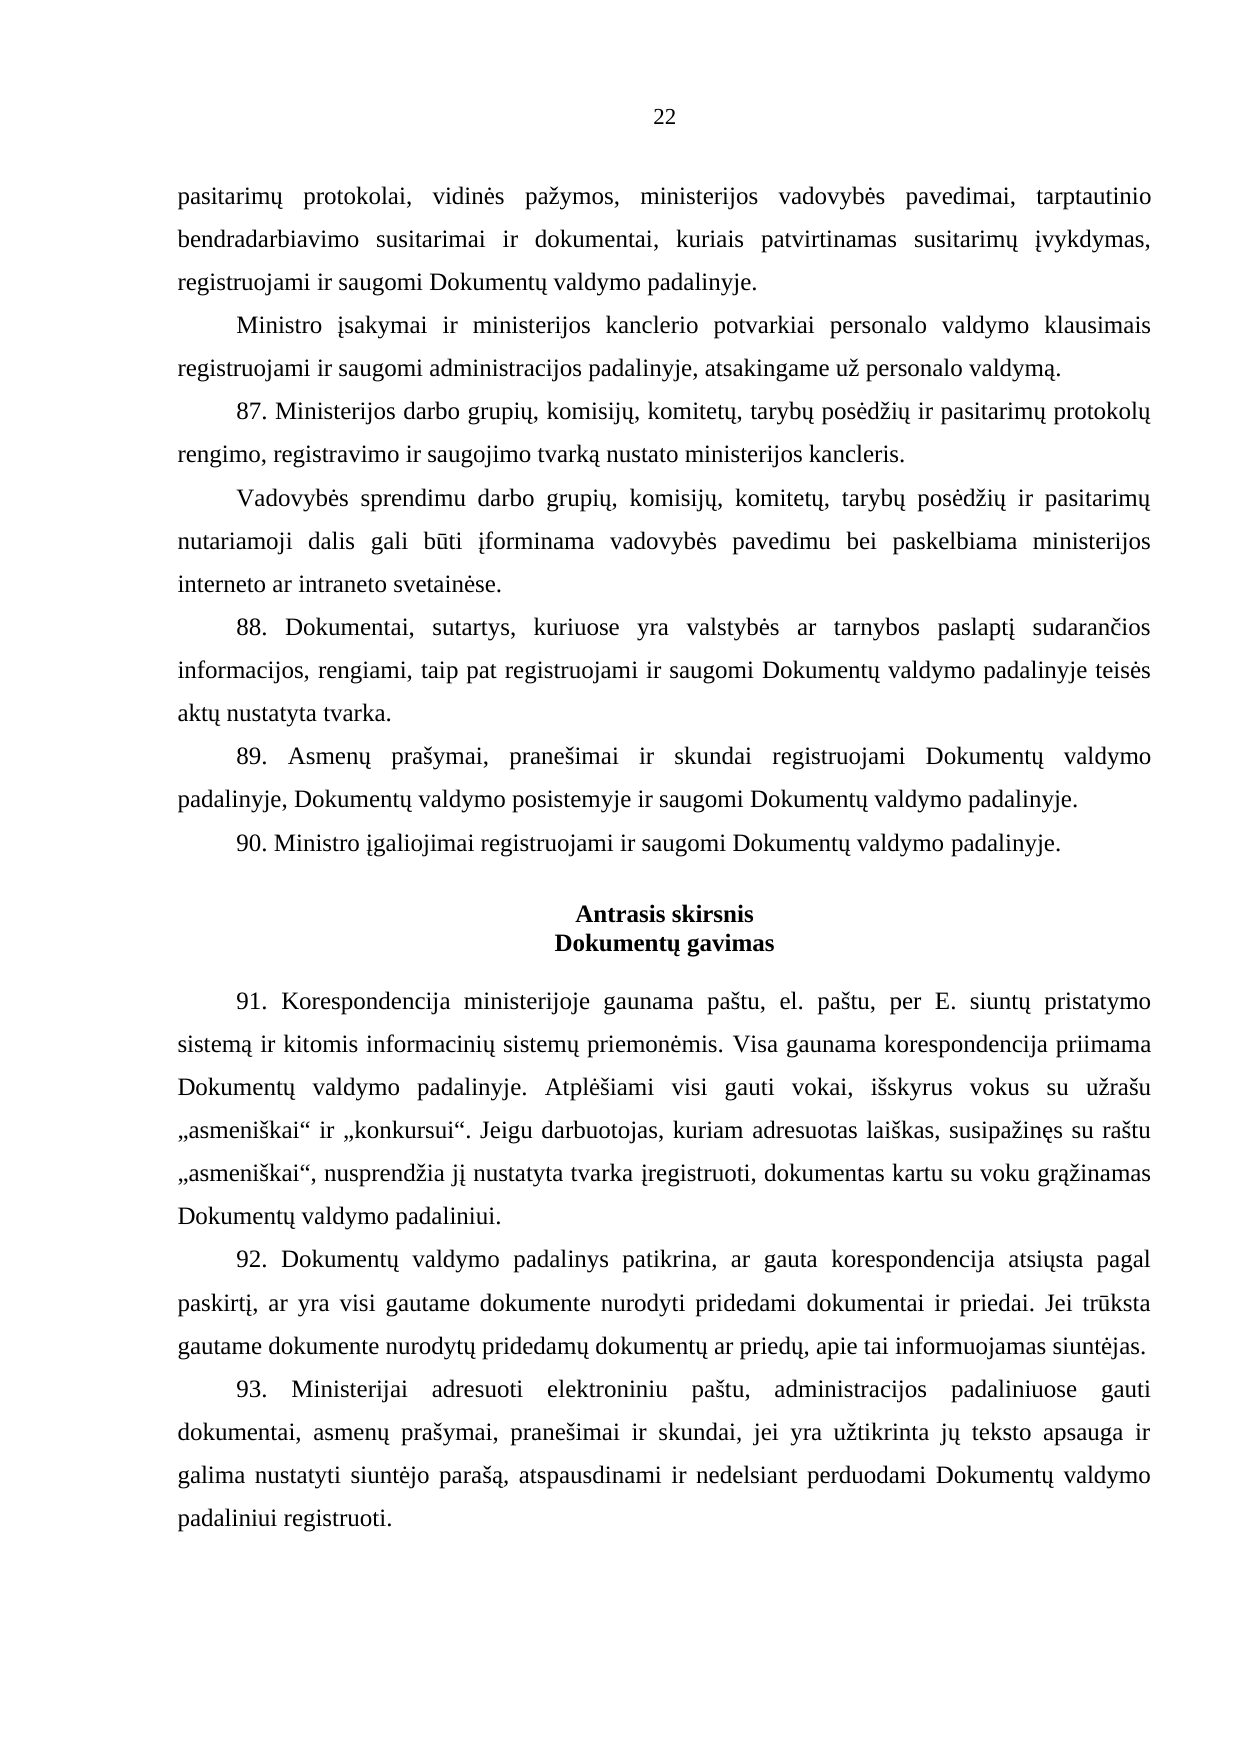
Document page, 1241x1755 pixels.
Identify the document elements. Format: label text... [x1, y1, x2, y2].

text 90. Ministro įgaliojimai registruojami ir saugomi Dokumentų valdymo padalinyje. [177, 828, 1152, 856]
text Vadovybės sprendimu darbo grupių, komisijų, komitetų, tarybų posėdžių ir pasitarimų nutariamoji dalis gali būti įforminama vadovybės pavedimu bei paskelbiama ministerijos interneto ar intraneto svetainėse. [177, 483, 1152, 598]
text 87. Ministerijos darbo grupių, komisijų, komitetų, tarybų posėdžių ir pasitarimų protokolų rengimo, registravimo ir saugojimo tvarką nustato ministerijos kancleris. [177, 396, 1152, 468]
text 93. Ministerijai adresuoti elektroniniu paštu, administracijos padaliniuose gauti dokumentai, asmenų prašymai, pranešimai ir skundai, jei yra užtikrinta jų teksto apsauga ir galima nustatyti siuntėjo parašą, atspausdinami ir nedelsiant perduodami Dokumentų valdymo padaliniui registruoti. [177, 1374, 1152, 1532]
text 89. Asmenų prašymai, pranešimai ir skundai registruojami Dokumentų valdymo padalinyje, Dokumentų valdymo posistemyje ir saugomi Dokumentų valdymo padalinyje. [177, 741, 1152, 813]
text 91. Korespondencija ministerijoje gaunama paštu, el. paštu, per E. siuntų pristatymo sistemą ir kitomis informacinių sistemų priemonėmis. Visa gaunama korespondencija priimama Dokumentų valdymo padalinyje. Atplėšiami visi gauti vokai, išskyrus vokus su užrašu „asmeniškai“ ir „konkursui“. Jeigu darbuotojas, kuriam adresuotas laiškas, susipažinęs su raštu „asmeniškai“, nusprendžia jį nustatyta tvarka įregistruoti, dokumentas kartu su voku grąžinamas Dokumentų valdymo padaliniui. [177, 986, 1152, 1230]
text pasitarimų protokolai, vidinės pažymos, ministerijos vadovybės pavedimai, tarptautinio bendradarbiavimo susitarimai ir dokumentai, kuriais patvirtinamas susitarimų įvykdymas, registruojami ir saugomi Dokumentų valdymo padalinyje. [177, 181, 1152, 296]
text 88. Dokumentai, sutartys, kuriuose yra valstybės ar tarnybos paslaptį sudarančios informacijos, rengiami, taip pat registruojami ir saugomi Dokumentų valdymo padalinyje teisės aktų nustatyta tvarka. [177, 612, 1152, 727]
text Antrasis skirsnis [177, 899, 1152, 928]
text 92. Dokumentų valdymo padalinys patikrina, ar gauta korespondencija atsiųsta pagal paskirtį, ar yra visi gautame dokumente nurodyti pridedami dokumentai ir priedai. Jei trūksta gautame dokumente nurodytų pridedamų dokumentų ar priedų, apie tai informuojamas siuntėjas. [177, 1244, 1152, 1359]
text Dokumentų gavimas [177, 928, 1152, 957]
text Ministro įsakymai ir ministerijos kanclerio potvarkiai personalo valdymo klausimais registruojami ir saugomi administracijos padalinyje, atsakingame už personalo valdymą. [177, 310, 1152, 382]
